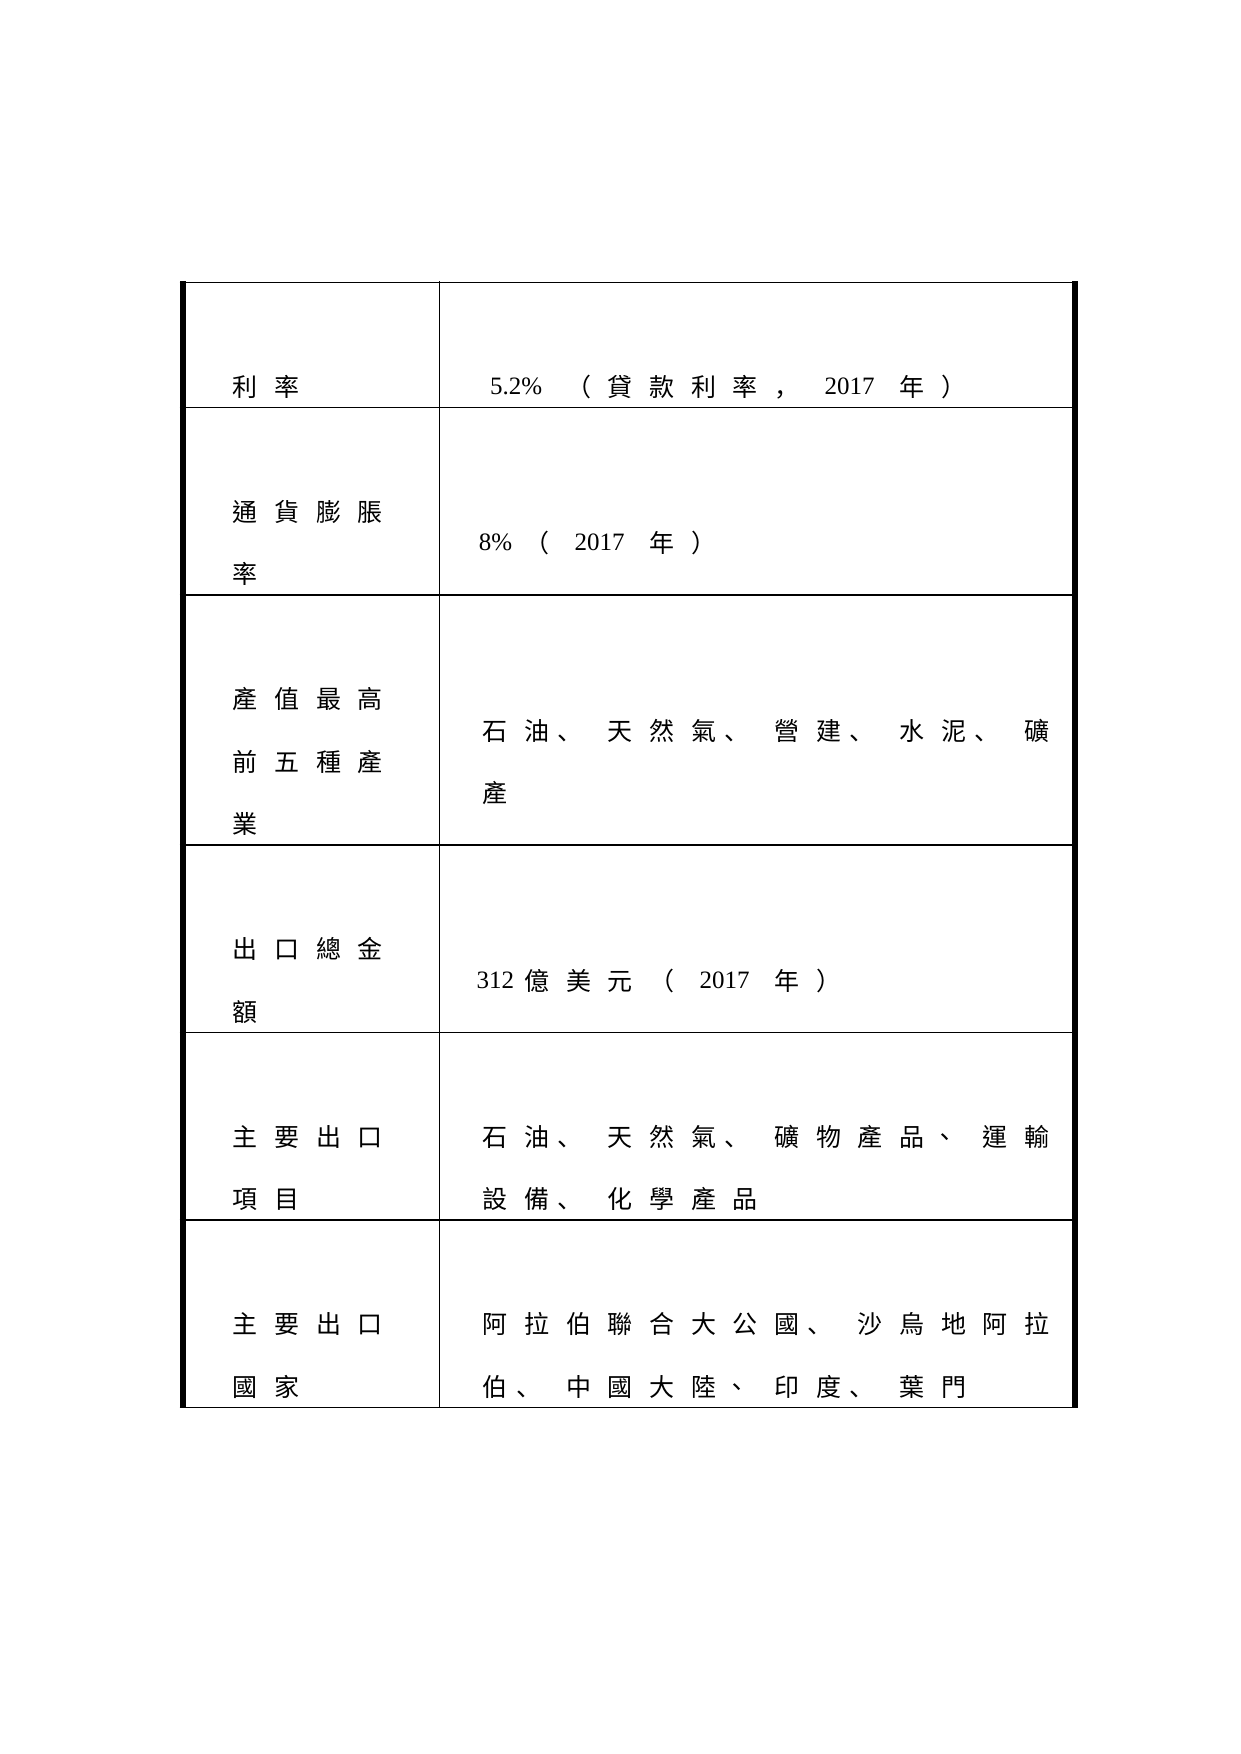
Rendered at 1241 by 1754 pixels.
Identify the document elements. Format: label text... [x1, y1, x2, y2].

table_cell 8%（2017年） [440, 408, 1072, 594]
table_cell 主要出口項目 [186, 1033, 439, 1219]
table_cell 主要出口國家 [186, 1221, 439, 1406]
table_cell 石油、天然氣、營建、水泥、礦產 [440, 596, 1072, 844]
table_cell 5.2%（貸款利率，2017年） [440, 283, 1072, 406]
table_cell 利率 [186, 283, 439, 406]
table_cell 產值最高前五種產業 [186, 596, 439, 844]
table_cell 阿拉伯聯合大公國、沙烏地阿拉伯、中國大陸、印度、葉門 [440, 1221, 1072, 1406]
table_cell 石油、天然氣、礦物產品、運輸設備、化學產品 [440, 1033, 1072, 1219]
table_cell 312億美元（2017年） [440, 846, 1072, 1031]
table_cell 出口總金額 [186, 846, 439, 1031]
table_cell 通貨膨脹率 [186, 408, 439, 594]
